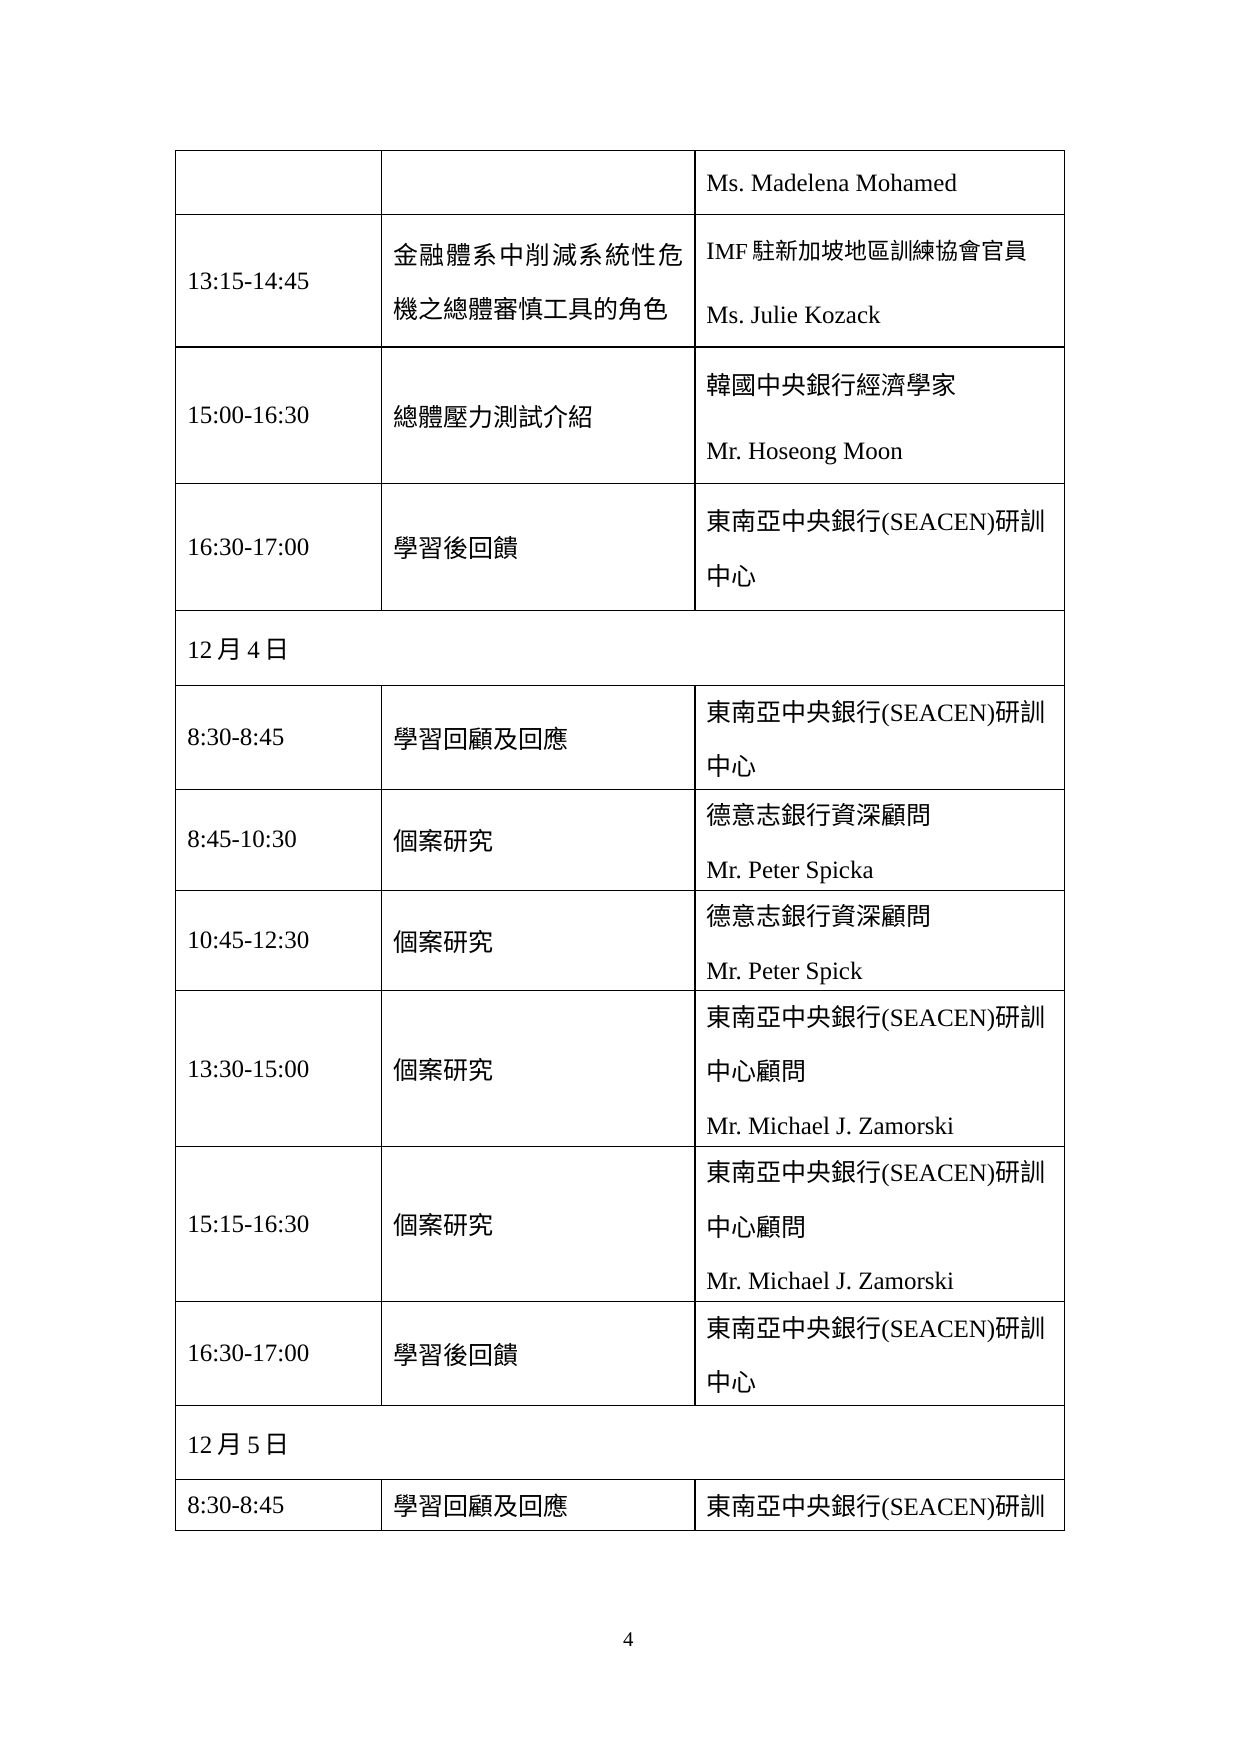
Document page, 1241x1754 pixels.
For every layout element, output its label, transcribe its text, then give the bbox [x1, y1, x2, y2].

table_cell 8:45-10:30 [176, 790, 381, 889]
table_cell 個案研究 [382, 1147, 694, 1301]
table_cell 13:30-15:00 [176, 991, 381, 1146]
table_cell 德意志銀行資深顧問 Mr. Peter Spick [696, 891, 1064, 990]
table_cell 10:45-12:30 [176, 891, 381, 990]
table_cell 東南亞中央銀行(SEACEN)研訓中心顧問 Mr. Michael J. Zamorski [696, 991, 1064, 1146]
table_cell 東南亞中央銀行(SEACEN)研訓中心 [696, 686, 1064, 788]
table_cell 東南亞中央銀行(SEACEN)研訓中心 [696, 484, 1064, 610]
table_cell 東南亞中央銀行(SEACEN)研訓 [696, 1480, 1064, 1530]
table_cell 總體壓力測試介紹 [382, 348, 694, 483]
table_cell 德意志銀行資深顧問 Mr. Peter Spicka [696, 790, 1064, 889]
table_cell 個案研究 [382, 790, 694, 889]
table_cell 東南亞中央銀行(SEACEN)研訓中心 [696, 1302, 1064, 1404]
table_cell 金融體系中削減系統性危機之總體審慎工具的角色 [382, 215, 694, 346]
table_cell 15:15-16:30 [176, 1147, 381, 1301]
table_cell 12月4日 [176, 611, 1064, 685]
table_cell 個案研究 [382, 991, 694, 1146]
table_cell 個案研究 [382, 891, 694, 990]
table_cell 學習回顧及回應 [382, 1480, 694, 1530]
table_cell [176, 151, 381, 214]
table_cell 8:30-8:45 [176, 686, 381, 788]
table_cell 學習回顧及回應 [382, 686, 694, 788]
table_cell Ms. Madelena Mohamed [696, 151, 1064, 214]
table_cell 韓國中央銀行經濟學家 Mr. Hoseong Moon [696, 348, 1064, 483]
table_cell IMF駐新加坡地區訓練協會官員 Ms. Julie Kozack [696, 215, 1064, 346]
table_cell 學習後回饋 [382, 484, 694, 610]
table_cell 8:30-8:45 [176, 1480, 381, 1530]
table_cell 東南亞中央銀行(SEACEN)研訓中心顧問 Mr. Michael J. Zamorski [696, 1147, 1064, 1301]
table_cell 15:00-16:30 [176, 348, 381, 483]
table_cell 12月5日 [176, 1406, 1064, 1479]
table_cell 16:30-17:00 [176, 1302, 381, 1404]
table_cell [382, 151, 694, 214]
table_cell 16:30-17:00 [176, 484, 381, 610]
table_cell 13:15-14:45 [176, 215, 381, 346]
table_cell 學習後回饋 [382, 1302, 694, 1404]
